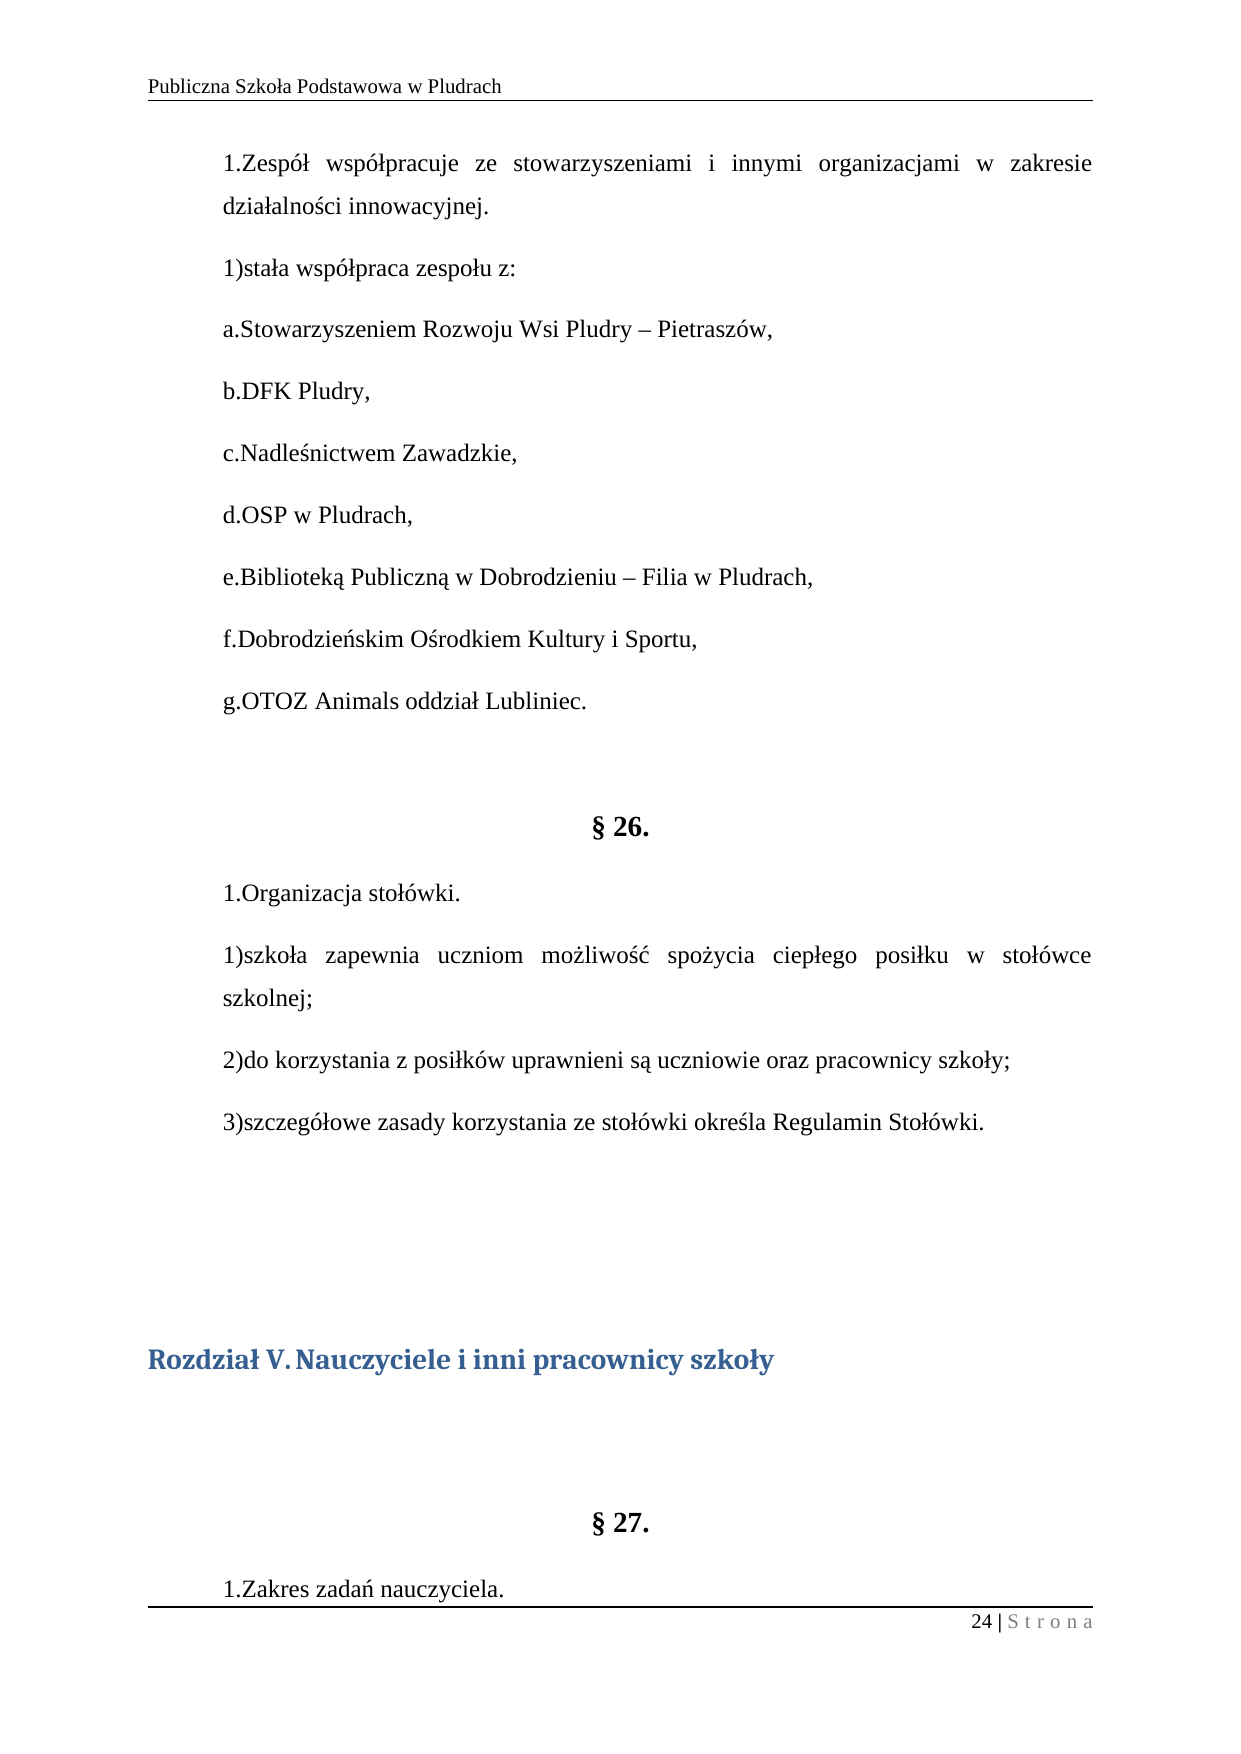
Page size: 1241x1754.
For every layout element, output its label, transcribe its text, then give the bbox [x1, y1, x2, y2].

list Zespół współpracuje ze stowarzyszeniami i innymi organizacjami w zakresie działalności innowacyjnej. [223, 148, 1093, 219]
list szkoła zapewnia uczniom możliwość spożycia ciepłego posiłku w stołówce szkolnej; [223, 940, 1093, 1012]
list szczegółowe zasady korzystania ze stołówki określa Regulamin Stołówki. [223, 1107, 1093, 1136]
list do korzystania z posiłków uprawnieni są uczniowie oraz pracownicy szkoły; [223, 1045, 1093, 1074]
list stała współpraca zespołu z: [223, 253, 1093, 281]
text § 26. [148, 809, 1093, 843]
list Zakres zadań nauczyciela. [223, 1574, 1093, 1603]
list Biblioteką Publiczną w Dobrodzieniu – Filia w Pludrach, [223, 562, 1093, 591]
text § 27. [148, 1505, 1093, 1539]
list Organizacja stołówki. [223, 878, 1093, 907]
subtitle Rozdział V. Nauczyciele i inni pracownicy szkoły [148, 1343, 1093, 1376]
list Dobrodzieńskim Ośrodkiem Kultury i Sportu, [223, 624, 1093, 653]
list Stowarzyszeniem Rozwoju Wsi Pludry – Pietraszów, [223, 314, 1093, 343]
list OSP w Pludrach, [223, 500, 1093, 529]
list DFK Pludry, [223, 376, 1093, 405]
list Nadleśnictwem Zawadzkie, [223, 438, 1093, 467]
list OTOZ Animals oddział Lubliniec. [223, 686, 1093, 714]
